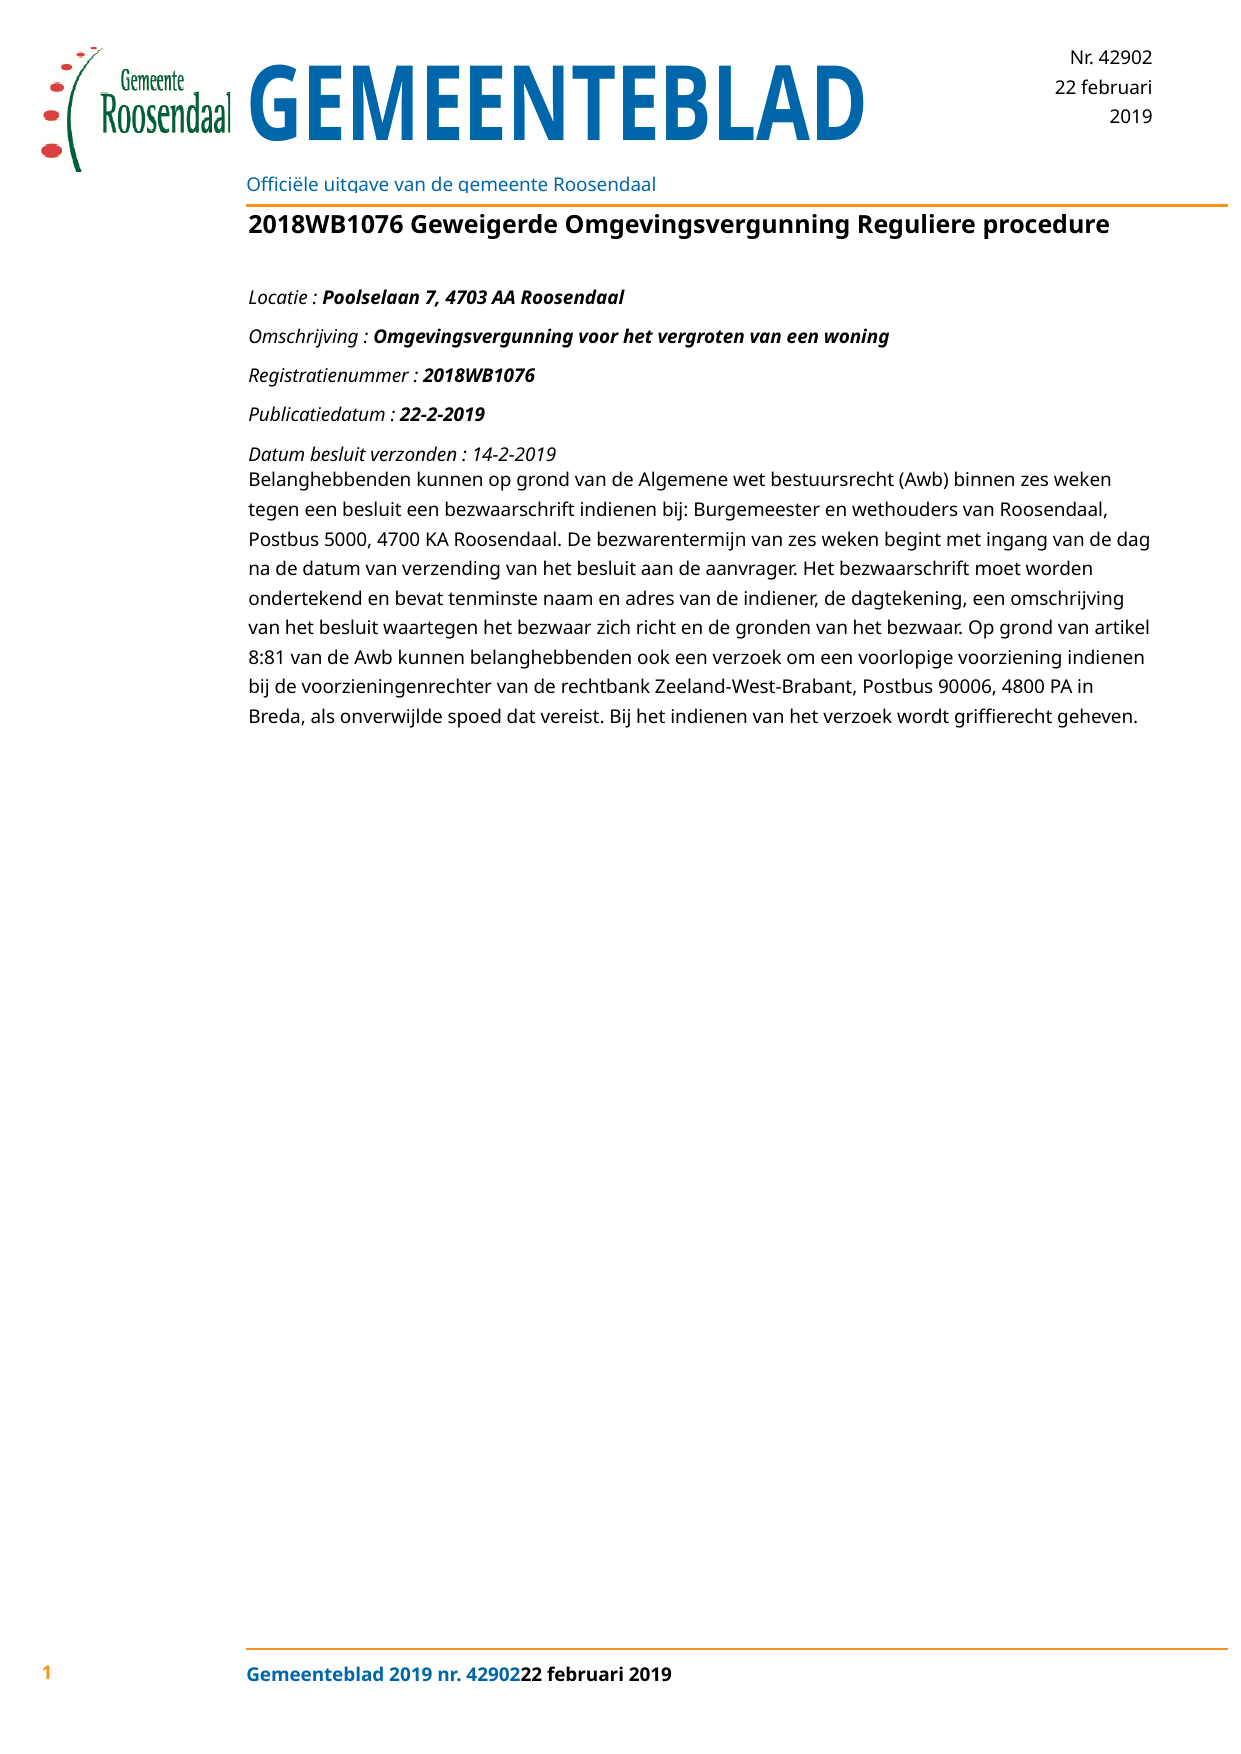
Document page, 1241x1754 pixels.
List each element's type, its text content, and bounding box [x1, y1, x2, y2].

text Belanghebbenden kunnen op grond van de Algemene wet bestuursrecht (Awb) binnen zes weken tegen een besluit een bezwaarschrift indienen bij: Burgemeester en wethouders van Roosendaal, Postbus 5000, 4700 KA Roosendaal. De bezwarentermijn van zes weken begint met ingang van de dag na de datum van verzending van het besluit aan de aanvrager. Het bezwaarschrift moet worden ondertekend en bevat tenminste naam en adres van de indiener, de dagtekening, een omschrijving van het besluit waartegen het bezwaar zich richt en de gronden van het bezwaar. Op grond van artikel 8:81 van de Awb kunnen belanghebbenden ook een verzoek om een voorlopige voorziening indienen bij de voorzieningenrechter van de rechtbank Zeeland-West-Brabant, Postbus 90006, 4800 PA in Breda, als onverwijlde spoed dat vereist. Bij het indienen van het verzoek wordt griffierecht geheven. [248, 467, 1152, 729]
text Locatie : Poolselaan 7, 4703 AA Roosendaal [248, 284, 1152, 309]
picture [41, 47, 231, 172]
text Omschrijving : Omgevingsvergunning voor het vergroten van een woning [248, 323, 1152, 349]
text Registratienummer : 2018WB1076 [248, 362, 1152, 388]
text Datum besluit verzonden : 14-2-2019 [248, 441, 1152, 467]
text Publicatiedatum : 22-2-2019 [248, 402, 1152, 427]
text 2018WB1076 Geweigerde Omgevingsvergunning Reguliere procedure [248, 207, 1152, 241]
